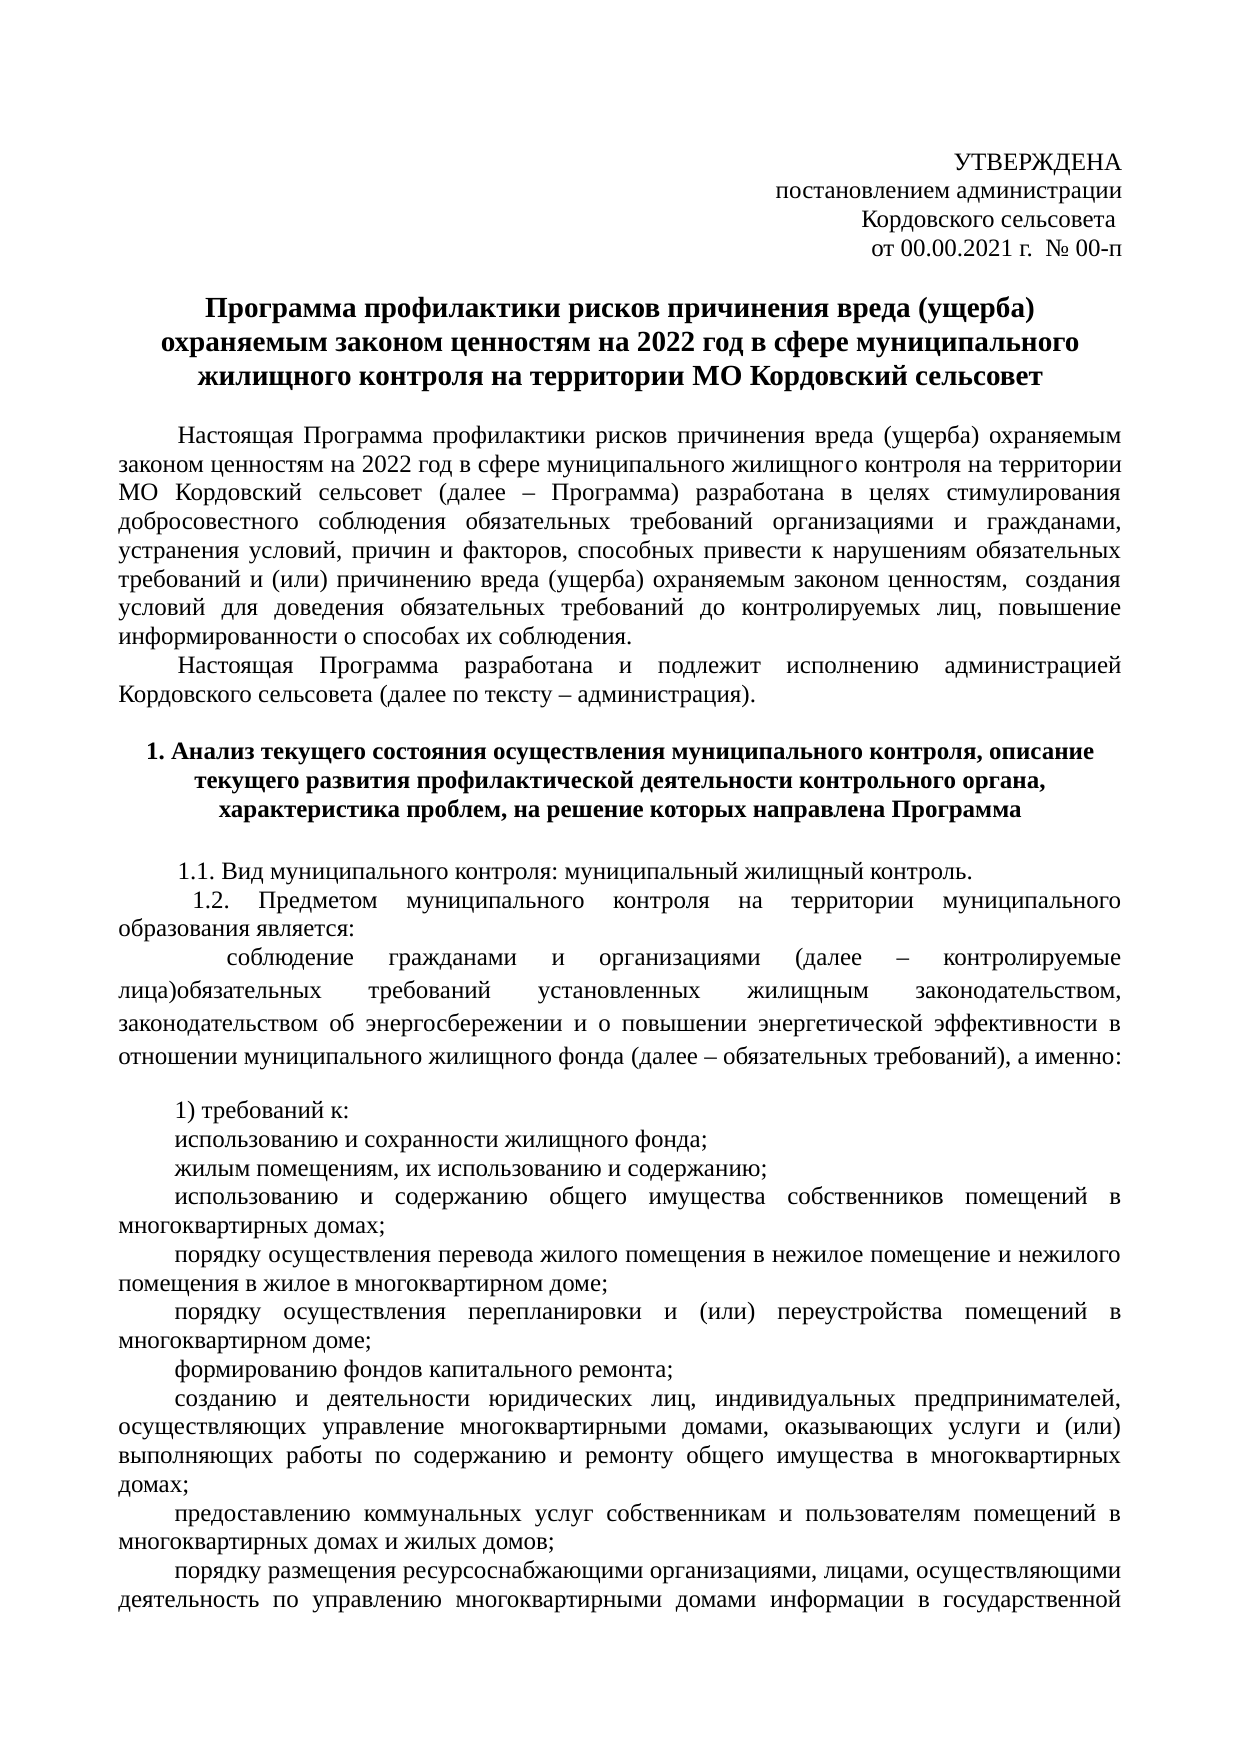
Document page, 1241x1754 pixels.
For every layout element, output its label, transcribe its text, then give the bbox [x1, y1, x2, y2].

text использованию и содержанию общего имущества собственников помещений в многоквартирных домах; [118, 1181, 1122, 1239]
text формированию фондов капитального ремонта; [118, 1354, 1122, 1383]
text 1) требований к: [118, 1095, 1122, 1124]
text жилым помещениям, их использованию и содержанию; [118, 1153, 1122, 1181]
text 1. Анализ текущего состояния осуществления муниципального контроля, описание текущего развития профилактической деятельности контрольного органа, характеристика проблем, на решение которых направлена Программа [118, 736, 1122, 822]
text 1.2. Предметом муниципального контроля на территории муниципального образования является: [118, 885, 1122, 942]
text порядку осуществления перевода жилого помещения в нежилое помещение и нежилого помещения в жилое в многоквартирном доме; [118, 1239, 1122, 1296]
text Настоящая Программа разработана и подлежит исполнению администрацией Кордовского сельсовета (далее по тексту – администрация). [118, 650, 1122, 707]
text Программа профилактики рисков причинения вреда (ущерба) охраняемым законом ценностям на 2022 год в сфере муниципального жилищного контроля на территории МО Кордовский сельсовет [118, 291, 1122, 391]
text порядку осуществления перепланировки и (или) переустройства помещений в многоквартирном доме; [118, 1296, 1122, 1354]
text предоставлению коммунальных услуг собственникам и пользователям помещений в многоквартирных домах и жилых домов; [118, 1498, 1122, 1555]
text Настоящая Программа профилактики рисков причинения вреда (ущерба) охраняемым законом ценностям на 2022 год в сфере муниципального жилищного контроля на территории МО Кордовский сельсовет (далее – Программа) разработана в целях стимулирования добросовестного соблюдения обязательных требований организациями и гражданами, устранения условий, причин и факторов, способных привести к нарушениям обязательных требований и (или) причинению вреда (ущерба) охраняемым законом ценностям, создания условий для доведения обязательных требований до контролируемых лиц, повышение информированности о способах их соблюдения. [118, 420, 1122, 650]
text постановлением администрации Кордовского сельсовета [737, 176, 1122, 233]
text от 00.00.2021 г. № 00-п [737, 233, 1122, 262]
text соблюдение гражданами и организациями (далее – контролируемые лица)обязательных требований установленных жилищным законодательством, законодательством об энергосбережении и о повышении энергетической эффективности в отношении муниципального жилищного фонда (далее – обязательных требований), а именно: [118, 942, 1122, 1070]
text порядку размещения ресурсоснабжающими организациями, лицами, осуществляющими деятельность по управлению многоквартирными домами информации в государственной [118, 1555, 1122, 1613]
text УТВЕРЖДЕНА [737, 147, 1122, 176]
text 1.1. Вид муниципального контроля: муниципальный жилищный контроль. [118, 856, 1122, 885]
text созданию и деятельности юридических лиц, индивидуальных предпринимателей, осуществляющих управление многоквартирными домами, оказывающих услуги и (или) выполняющих работы по содержанию и ремонту общего имущества в многоквартирных домах; [118, 1383, 1122, 1498]
text использованию и сохранности жилищного фонда; [118, 1124, 1122, 1153]
